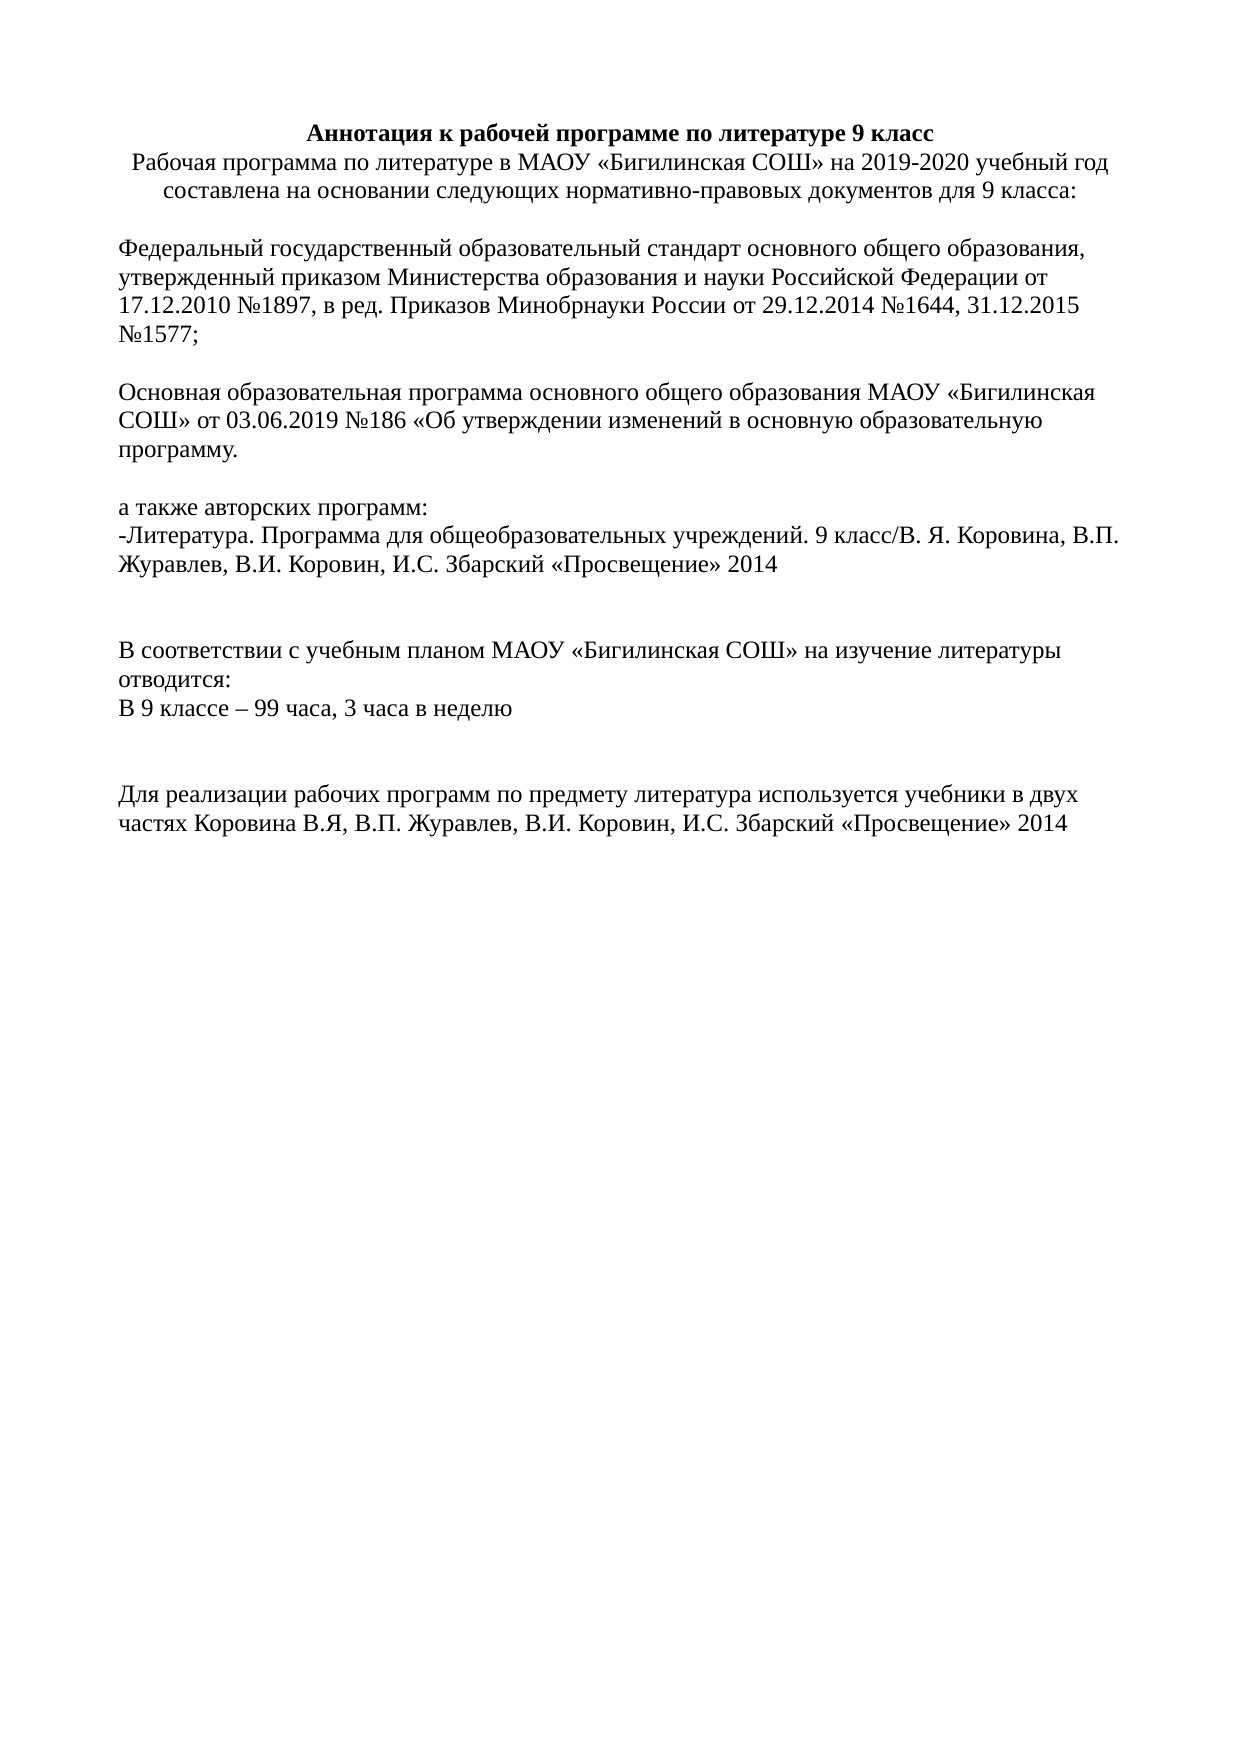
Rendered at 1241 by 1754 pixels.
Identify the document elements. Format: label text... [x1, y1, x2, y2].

text Основная образовательная программа основного общего образования МАОУ «Бигилинская СОШ» от 03.06.2019 №186 «Об утверждении изменений в основную образовательную программу. [118, 377, 1122, 463]
text Аннотация к рабочей программе по литературе 9 класс [118, 118, 1122, 147]
text В 9 классе – 99 часа, 3 часа в неделю [118, 693, 1122, 722]
text Федеральный государственный образовательный стандарт основного общего образования, утвержденный приказом Министерства образования и науки Российской Федерации от 17.12.2010 №1897, в ред. Приказов Минобрнауки России от 29.12.2014 №1644, 31.12.2015 №1577; [118, 233, 1122, 348]
text -Литература. Программа для общеобразовательных учреждений. 9 класс/В. Я. Коровина, В.П. Журавлев, В.И. Коровин, И.С. Збарский «Просвещение» 2014 [118, 521, 1122, 578]
text Рабочая программа по литературе в МАОУ «Бигилинская СОШ» на 2019-2020 учебный год составлена на основании следующих нормативно-правовых документов для 9 класса: [118, 147, 1122, 204]
text а также авторских программ: [118, 492, 1122, 521]
text В соответствии с учебным планом МАОУ «Бигилинская СОШ» на изучение литературы отводится: [118, 636, 1122, 693]
text Для реализации рабочих программ по предмету литература используется учебники в двух частях Коровина В.Я, В.П. Журавлев, В.И. Коровин, И.С. Збарский «Просвещение» 2014 [118, 779, 1122, 837]
